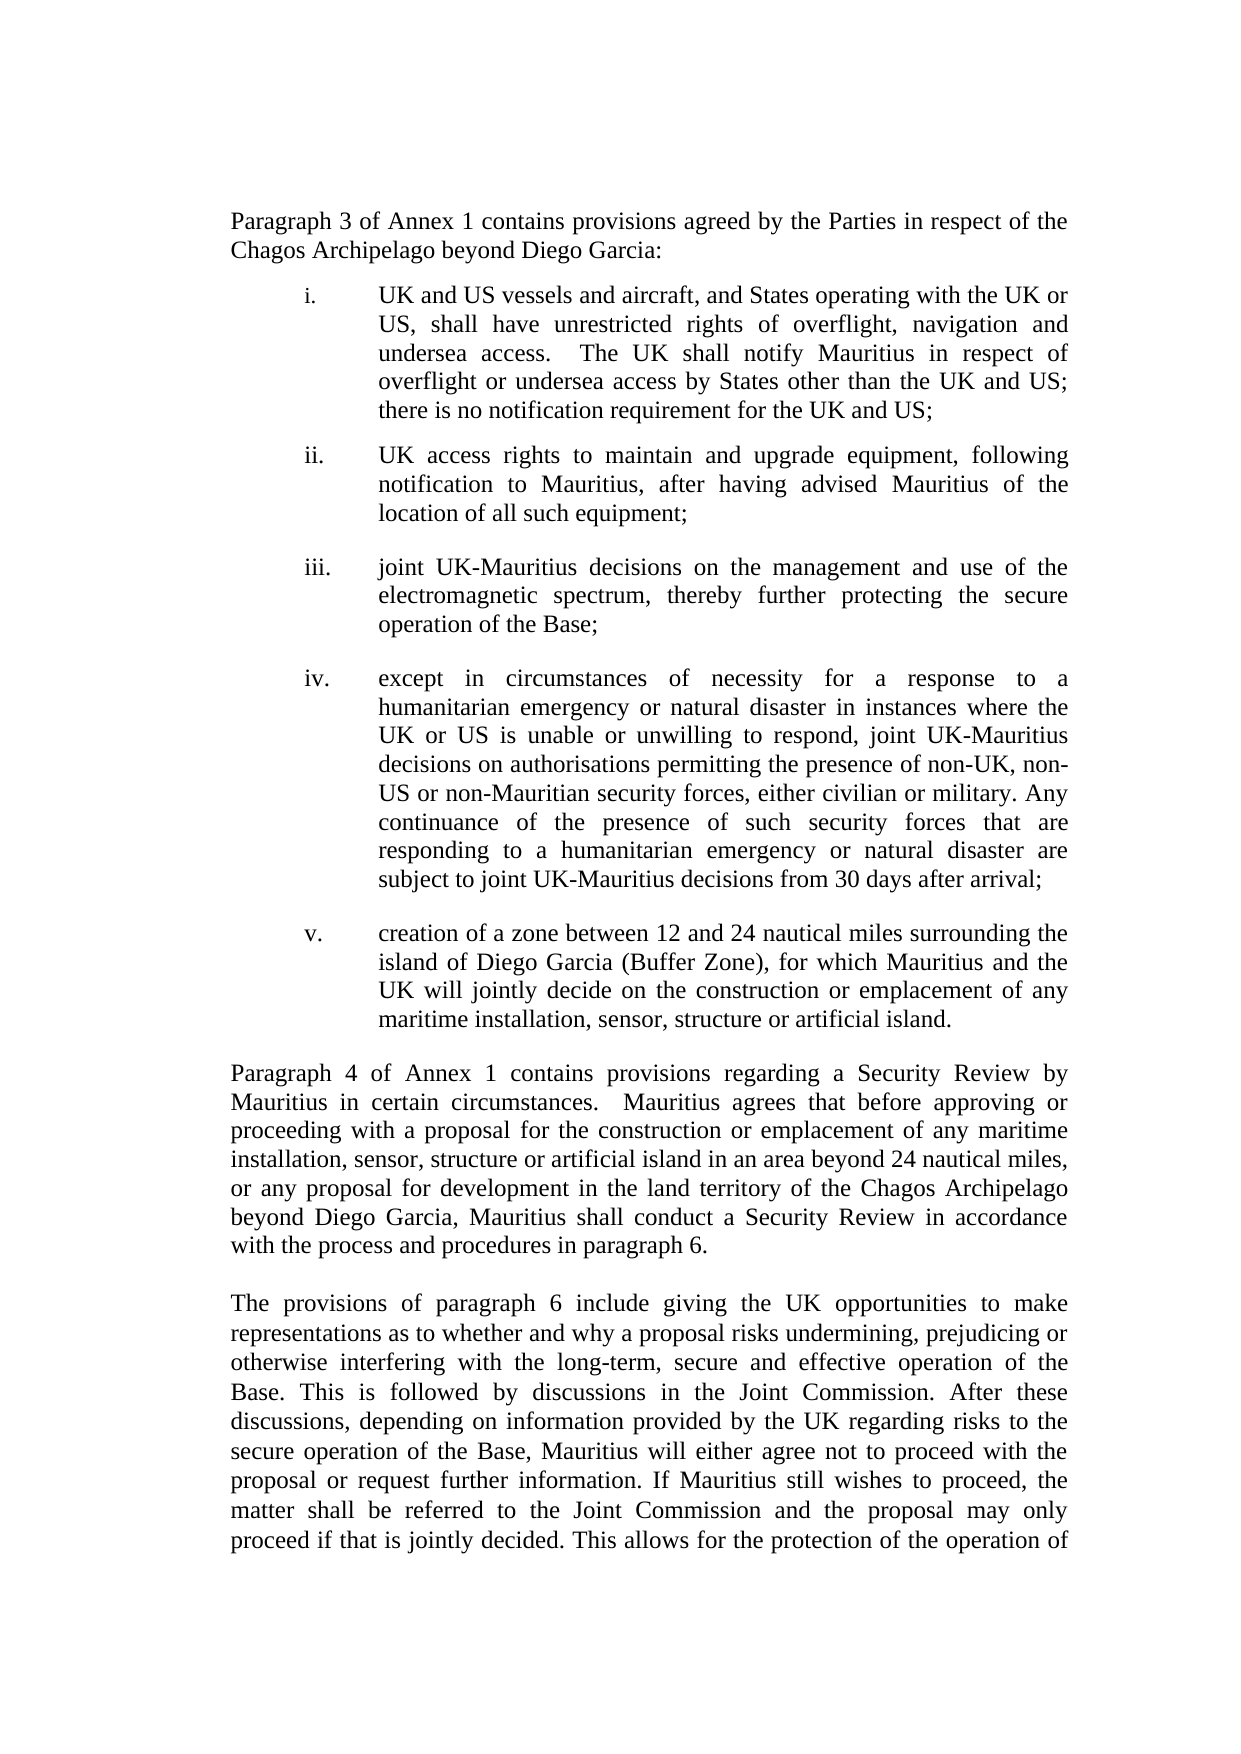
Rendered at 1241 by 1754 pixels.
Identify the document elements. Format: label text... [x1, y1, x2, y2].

list creation of a zone between 12 and 24 nautical miles surrounding the island of Diego Garcia (Buffer Zone), for which Mauritius and the UK will jointly decide on the construction or emplacement of any maritime installation, sensor, structure or artificial island. [304, 918, 1069, 1033]
list UK access rights to maintain and upgrade equipment, following notification to Mauritius, after having advised Mauritius of the location of all such equipment; [304, 441, 1069, 527]
text The provisions of paragraph 6 include giving the UK opportunities to make representations as to whether and why a proposal risks undermining, prejudicing or otherwise interfering with the long-term, secure and effective operation of the Base. This is followed by discussions in the Joint Commission. After these discussions, depending on information provided by the UK regarding risks to the secure operation of the Base, Mauritius will either agree not to proceed with the proposal or request further information. If Mauritius still wishes to proceed, the matter shall be referred to the Joint Commission and the proposal may only proceed if that is jointly decided. This allows for the protection of the operation of [230, 1288, 1069, 1553]
list except in circumstances of necessity for a response to a humanitarian emergency or natural disaster in instances where the UK or US is unable or unwilling to respond, joint UK-Mauritius decisions on authorisations permitting the presence of non-UK, non-US or non-Mauritian security forces, either civilian or military. Any continuance of the presence of such security forces that are responding to a humanitarian emergency or natural disaster are subject to joint UK-Mauritius decisions from 30 days after arrival; [304, 663, 1069, 893]
text Paragraph 3 of Annex 1 contains provisions agreed by the Parties in respect of the Chagos Archipelago beyond Diego Garcia: [230, 206, 1069, 263]
text Paragraph 4 of Annex 1 contains provisions regarding a Security Review by Mauritius in certain circumstances. Mauritius agrees that before approving or proceeding with a proposal for the construction or emplacement of any maritime installation, sensor, structure or artificial island in an area beyond 24 nautical miles, or any proposal for development in the land territory of the Chagos Archipelago beyond Diego Garcia, Mauritius shall conduct a Security Review in accordance with the process and procedures in paragraph 6. [230, 1058, 1069, 1259]
list UK and US vessels and aircraft, and States operating with the UK or US, shall have unrestricted rights of overflight, navigation and undersea access. The UK shall notify Mauritius in respect of overflight or undersea access by States other than the UK and US; there is no notification requirement for the UK and US; [304, 280, 1069, 424]
list joint UK-Mauritius decisions on the management and use of the electromagnetic spectrum, thereby further protecting the secure operation of the Base; [304, 552, 1069, 638]
